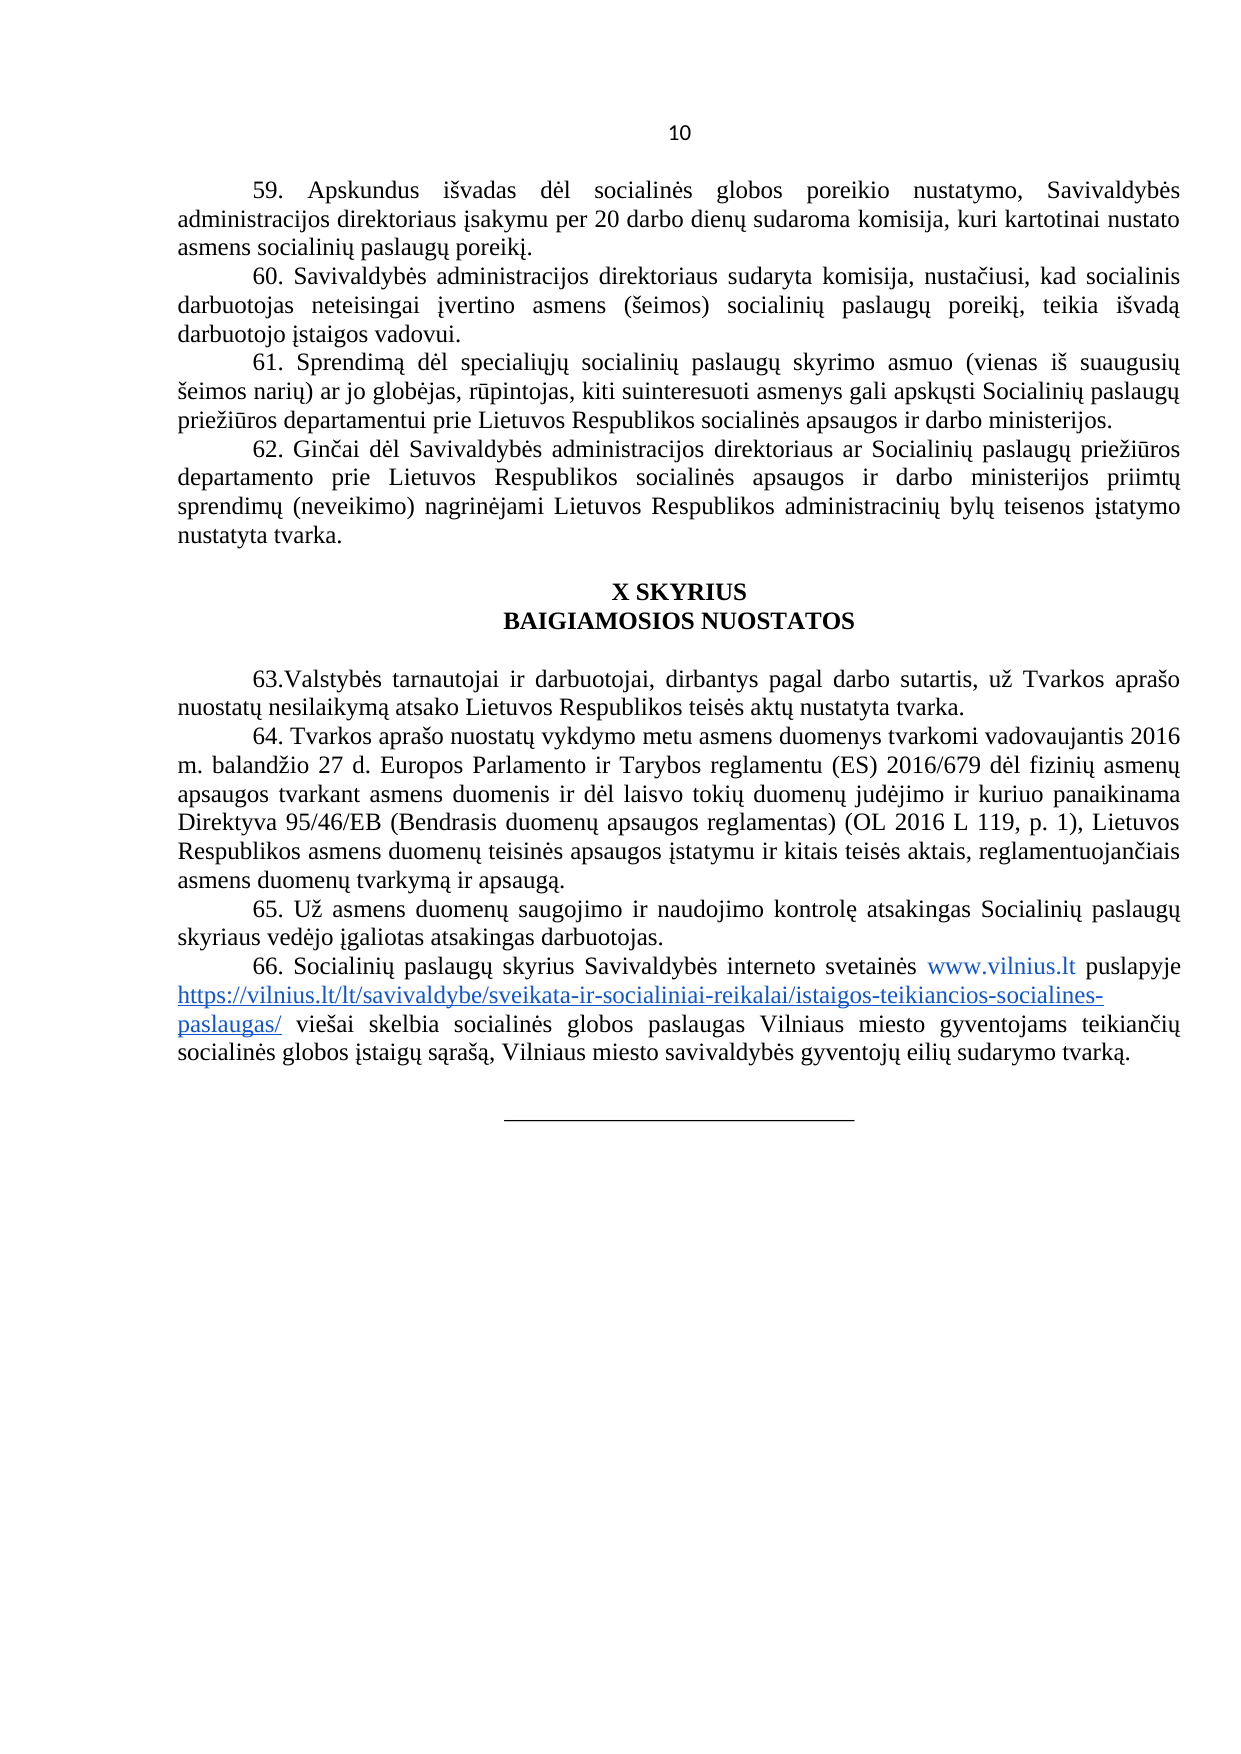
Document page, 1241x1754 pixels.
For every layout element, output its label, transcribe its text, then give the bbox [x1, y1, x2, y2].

text 59. Apskundus išvadas dėl socialinės globos poreikio nustatymo, Savivaldybės administracijos direktoriaus įsakymu per 20 darbo dienų sudaroma komisija, kuri kartotinai nustato asmens socialinių paslaugų poreikį. [177, 175, 1181, 261]
text 66. Socialinių paslaugų skyrius Savivaldybės interneto svetainės www.vilnius.lt puslapyje https://vilnius.lt/lt/savivaldybe/sveikata-ir-socialiniai-reikalai/istaigos-teikiancios-socialines-paslaugas/ viešai skelbia socialinės globos paslaugas Vilniaus miesto gyventojams teikiančių socialinės globos įstaigų sąrašą, Vilniaus miesto savivaldybės gyventojų eilių sudarymo tvarką. [177, 951, 1181, 1066]
text 64. Tvarkos aprašo nuostatų vykdymo metu asmens duomenys tvarkomi vadovaujantis 2016 m. balandžio 27 d. Europos Parlamento ir Tarybos reglamentu (ES) 2016/679 dėl fizinių asmenų apsaugos tvarkant asmens duomenis ir dėl laisvo tokių duomenų judėjimo ir kuriuo panaikinama Direktyva 95/46/EB (Bendrasis duomenų apsaugos reglamentas) (OL 2016 L 119, p. 1), Lietuvos Respublikos asmens duomenų teisinės apsaugos įstatymu ir kitais teisės aktais, reglamentuojančiais asmens duomenų tvarkymą ir apsaugą. [177, 721, 1181, 894]
text 62. Ginčai dėl Savivaldybės administracijos direktoriaus ar Socialinių paslaugų priežiūros departamento prie Lietuvos Respublikos socialinės apsaugos ir darbo ministerijos priimtų sprendimų (neveikimo) nagrinėjami Lietuvos Respublikos administracinių bylų teisenos įstatymo nustatyta tvarka. [177, 434, 1181, 549]
text X SKYRIUS [177, 577, 1181, 606]
text 63.Valstybės tarnautojai ir darbuotojai, dirbantys pagal darbo sutartis, už Tvarkos aprašo nuostatų nesilaikymą atsako Lietuvos Respublikos teisės aktų nustatyta tvarka. [177, 664, 1181, 721]
text BAIGIAMOSIOS NUOSTATOS [177, 606, 1181, 635]
text 61. Sprendimą dėl specialiųjų socialinių paslaugų skyrimo asmuo (vienas iš suaugusių šeimos narių) ar jo globėjas, rūpintojas, kiti suinteresuoti asmenys gali apskųsti Socialinių paslaugų priežiūros departamentui prie Lietuvos Respublikos socialinės apsaugos ir darbo ministerijos. [177, 347, 1181, 434]
text 65. Už asmens duomenų saugojimo ir naudojimo kontrolę atsakingas Socialinių paslaugų skyriaus vedėjo įgaliotas atsakingas darbuotojas. [177, 894, 1181, 951]
text ____________________________ [177, 1095, 1181, 1124]
text 60. Savivaldybės administracijos direktoriaus sudaryta komisija, nustačiusi, kad socialinis darbuotojas neteisingai įvertino asmens (šeimos) socialinių paslaugų poreikį, teikia išvadą darbuotojo įstaigos vadovui. [177, 261, 1181, 347]
